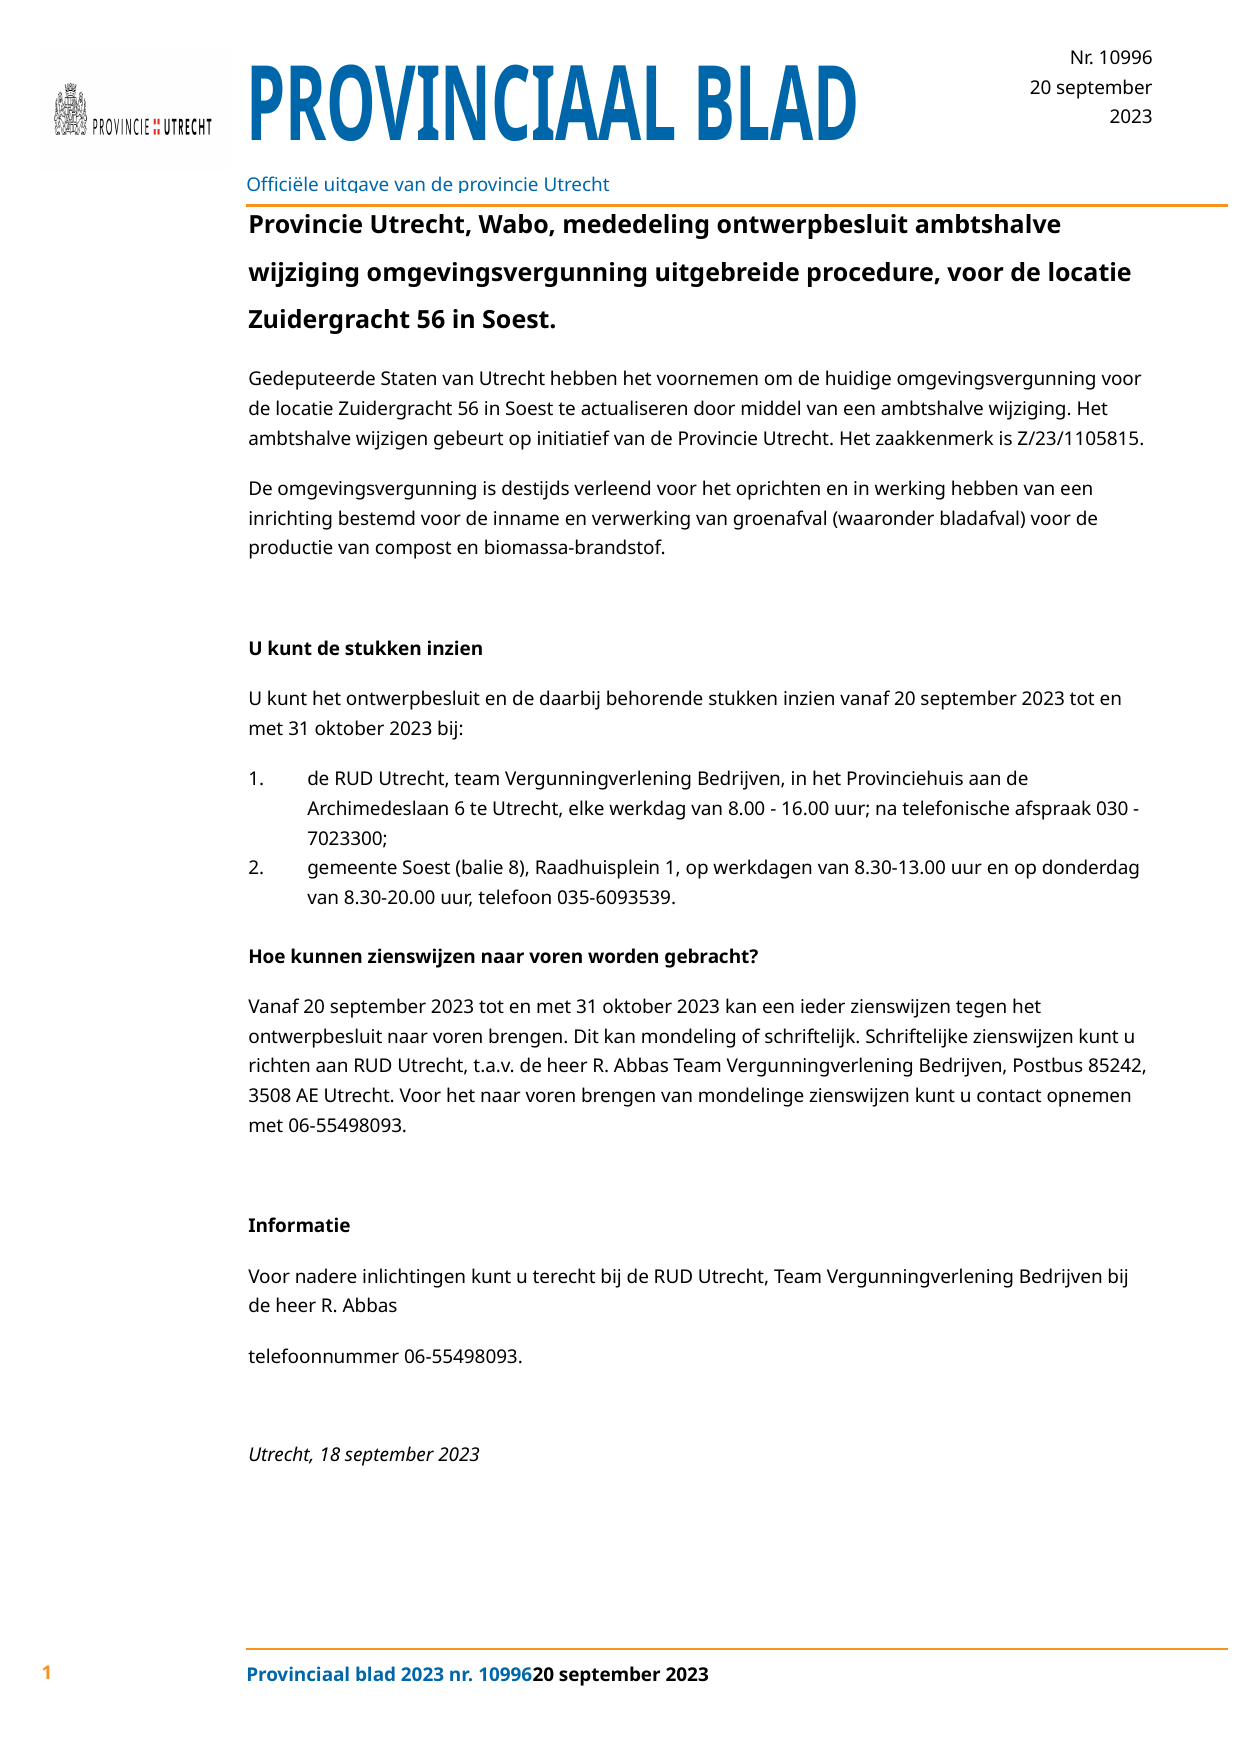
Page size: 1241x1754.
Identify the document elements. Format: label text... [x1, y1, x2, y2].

text Vanaf 20 september 2023 tot en met 31 oktober 2023 kan een ieder zienswijzen tegen het ontwerpbesluit naar voren brengen. Dit kan mondeling of schriftelijk. Schriftelijke zienswijzen kunt u richten aan RUD Utrecht, t.a.v. de heer R. Abbas Team Vergunningverlening Bedrijven, Postbus 85242, 3508 AE Utrecht. Voor het naar voren brengen van mondelinge zienswijzen kunt u contact opnemen met 06-55498093. [248, 993, 1152, 1137]
list de RUD Utrecht, team Vergunningverlening Bedrijven, in het Provinciehuis aan de Archimedeslaan 6 te Utrecht, elke werkdag van 8.00 - 16.00 uur; na telefonische afspraak 030 - 7023300; [248, 766, 1152, 850]
text telefoonnummer 06-55498093. [248, 1343, 1152, 1369]
text Voor nadere inlichtingen kunt u terecht bij de RUD Utrecht, Team Vergunningverlening Bedrijven bij de heer R. Abbas [248, 1263, 1152, 1318]
text Informatie [248, 1213, 1152, 1238]
text Gedeputeerde Staten van Utrecht hebben het voornemen om de huidige omgevingsvergunning voor de locatie Zuidergracht 56 in Soest te actualiseren door middel van een ambtshalve wijziging. Het ambtshalve wijzigen gebeurt op initiatief van de Provincie Utrecht. Het zaakkenmerk is Z/23/1105815. [248, 366, 1152, 450]
text Provincie Utrecht, Wabo, mededeling ontwerpbesluit ambtshalve wijziging omgevingsvergunning uitgebreide procedure, voor de locatie Zuidergracht 56 in Soest. [248, 207, 1152, 336]
picture [41, 47, 231, 172]
text U kunt het ontwerpbesluit en de daarbij beho­rende stukken inzien vanaf 20 september 2023 tot en met 31 oktober 2023 bij: [248, 686, 1152, 741]
list gemeente Soest (balie 8), Raadhuisplein 1, op werkdagen van 8.30-13.00 uur en op donderdag van 8.30-20.00 uur, telefoon 035-6093539. [248, 854, 1152, 909]
text Hoe kunnen zienswijzen naar voren worden gebracht? [248, 943, 1152, 969]
text U kunt de stukken inzien [248, 635, 1152, 661]
text De omgevingsvergunning is destijds verleend voor het oprichten en in werking hebben van een inrichting bestemd voor de inname en verwerking van groenafval (waaronder bladafval) voor de productie van compost en biomassa-brandstof. [248, 475, 1152, 560]
text Utrecht, 18 september 2023 [248, 1441, 1152, 1467]
